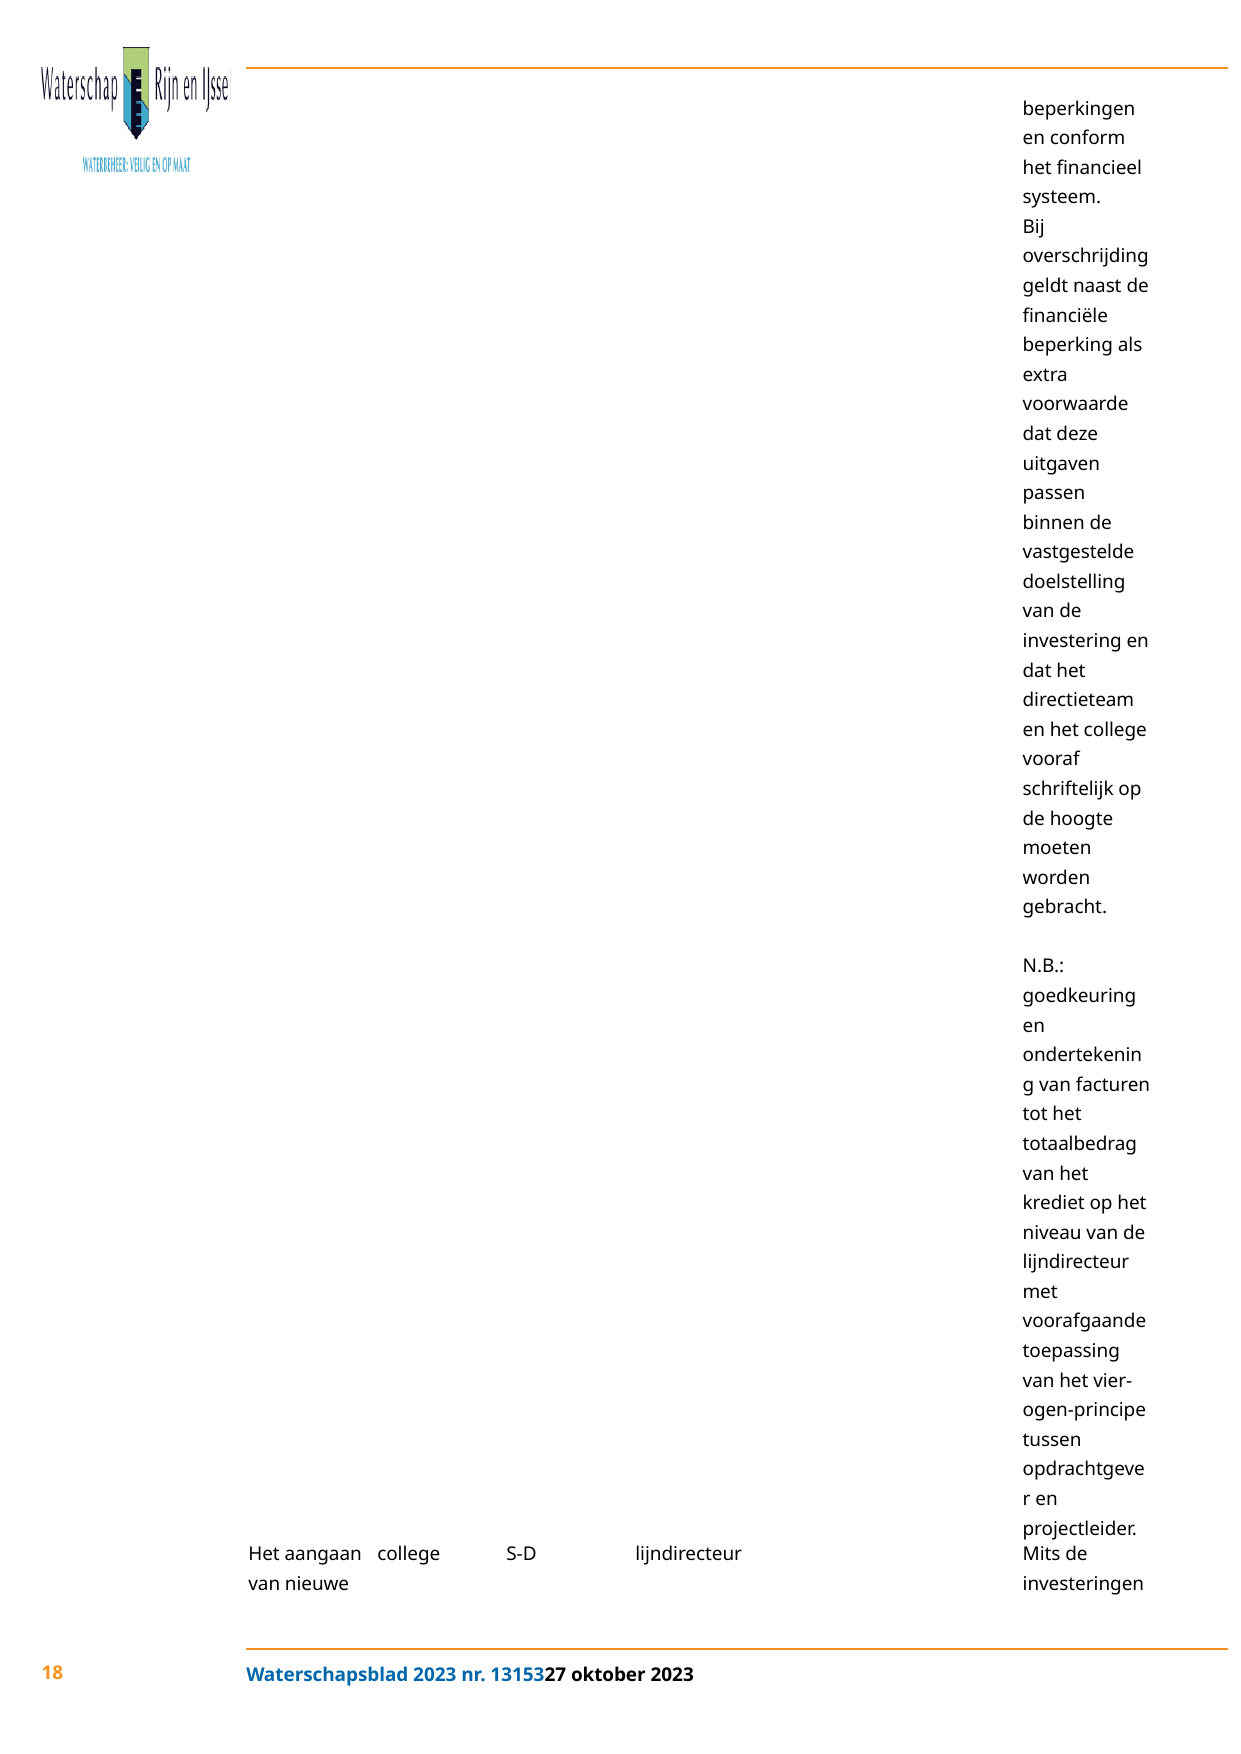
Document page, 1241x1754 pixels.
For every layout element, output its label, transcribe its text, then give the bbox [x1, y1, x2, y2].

table_cell [248, 95, 377, 1541]
table_cell Mits de investeringen [1023, 1541, 1152, 1596]
picture [41, 47, 231, 172]
table_cell [764, 95, 893, 1541]
table_cell [377, 95, 506, 1541]
table_cell lijndirecteur [635, 1541, 764, 1596]
table_cell beperkingen en conform het financieel systeem. Bij overschrijding geldt naast de financiële beperking als extra voorwaarde dat deze uitgaven passen binnen de vastgestelde doelstelling van de investering en dat het directieteam en het college vooraf schriftelijk op de hoogte moeten worden gebracht. N.B.: goedkeuring en ondertekening van facturen tot het totaalbedrag van het krediet op het niveau van de lijndirecteur met voorafgaande toepassing van het vier-ogen-principe tussen opdrachtgever en projectleider. [1023, 95, 1152, 1541]
table_cell S-D [506, 1541, 635, 1596]
table_cell [894, 1541, 1022, 1596]
table_cell [764, 1541, 893, 1596]
table_cell Het aangaan van nieuwe [248, 1541, 377, 1596]
table_cell [635, 95, 764, 1541]
table_cell [894, 95, 1022, 1541]
table_cell college [377, 1541, 506, 1596]
table_cell [506, 95, 635, 1541]
